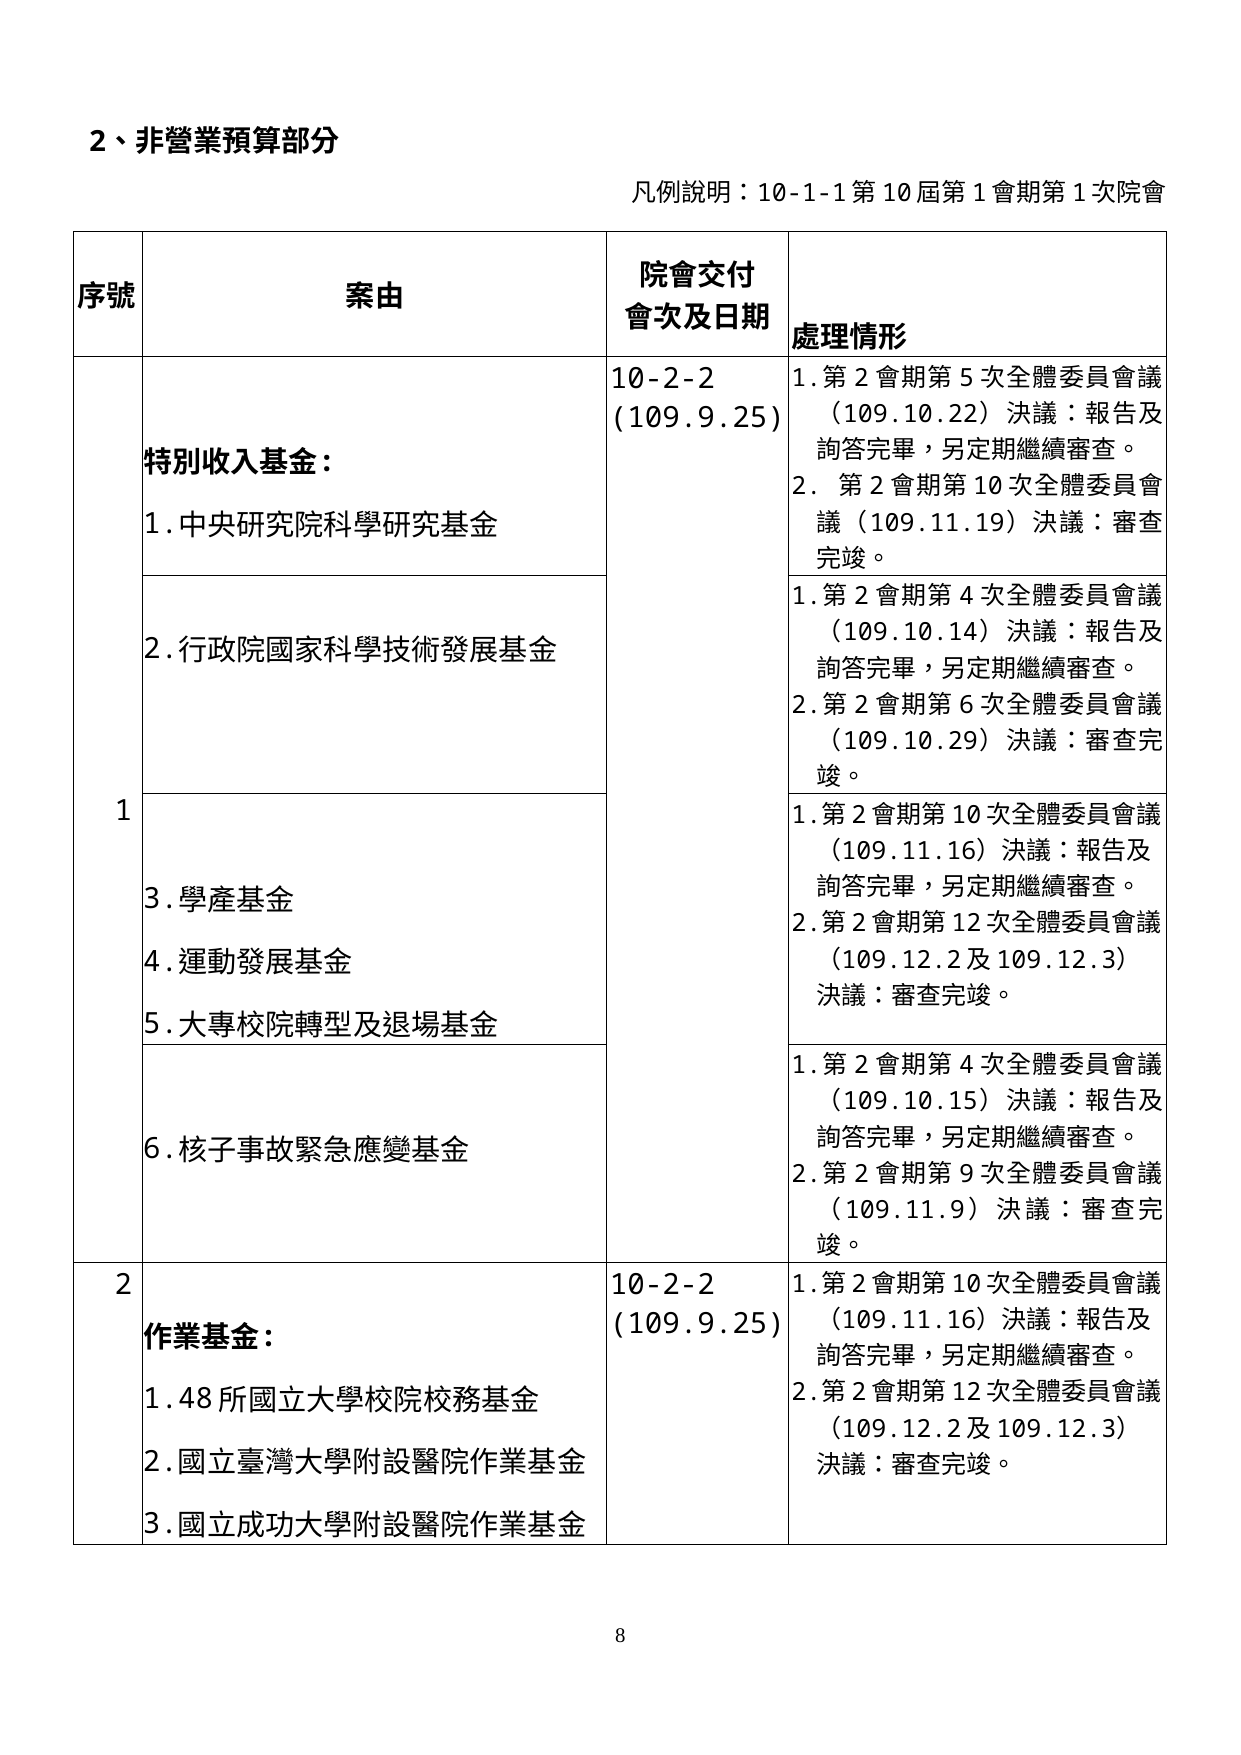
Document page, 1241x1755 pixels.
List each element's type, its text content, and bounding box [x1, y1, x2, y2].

text 凡例說明：10-1-1第10屆第1會期第1次院會 [74, 173, 1166, 209]
table_cell 1.第2會期第4次全體委員會議（109.10.15）決議：報告及詢答完畢，另定期繼續審查。 2.第2會期第9次全體委員會議（109.11.9）決議：審查完竣。 [789, 1045, 1166, 1262]
table_cell 2.行政院國家科學技術發展基金 [143, 576, 606, 793]
table_cell [74, 357, 142, 1262]
table_cell 10-2-2 (109.9.25) [607, 357, 788, 1262]
table_header 處理情形 [789, 232, 1166, 356]
table_cell 3.學產基金 4.運動發展基金 5.大專校院轉型及退場基金 [143, 794, 606, 1043]
table_cell 10-2-2 (109.9.25) [607, 1263, 788, 1543]
table_header 案由 [143, 232, 606, 356]
table_cell 6.核子事故緊急應變基金 [143, 1045, 606, 1262]
table_header 院會交付 會次及日期 [607, 232, 788, 356]
table_cell [74, 1263, 142, 1543]
table_cell 1.第2會期第4次全體委員會議（109.10.14）決議：報告及詢答完畢，另定期繼續審查。 2.第2會期第6次全體委員會議（109.10.29）決議：審查完竣。 [789, 576, 1166, 793]
text 2、非營業預算部分 [74, 118, 1166, 160]
table_cell 1.第2會期第5次全體委員會議（109.10.22）決議：報告及詢答完畢，另定期繼續審查。 2. 第2會期第10次全體委員會議（109.11.19）決議：審查完竣。 [789, 357, 1166, 574]
table_cell 作業基金: 1.48所國立大學校院校務基金 2.國立臺灣大學附設醫院作業基金 3.國立成功大學附設醫院作業基金 [143, 1263, 606, 1543]
table_cell 1.第2會期第10次全體委員會議（109.11.16）決議：報告及詢答完畢，另定期繼續審查。 2.第2會期第12次全體委員會議（109.12.2及109.12.3）決議：審查完竣。 [789, 1263, 1166, 1543]
table_cell 特別收入基金: 1.中央研究院科學研究基金 [143, 357, 606, 574]
table_cell 1.第2會期第10次全體委員會議（109.11.16）決議：報告及詢答完畢，另定期繼續審查。 2.第2會期第12次全體委員會議（109.12.2及109.12.3）決議：審查完竣。 [789, 794, 1166, 1043]
table_header 序號 [74, 232, 142, 356]
